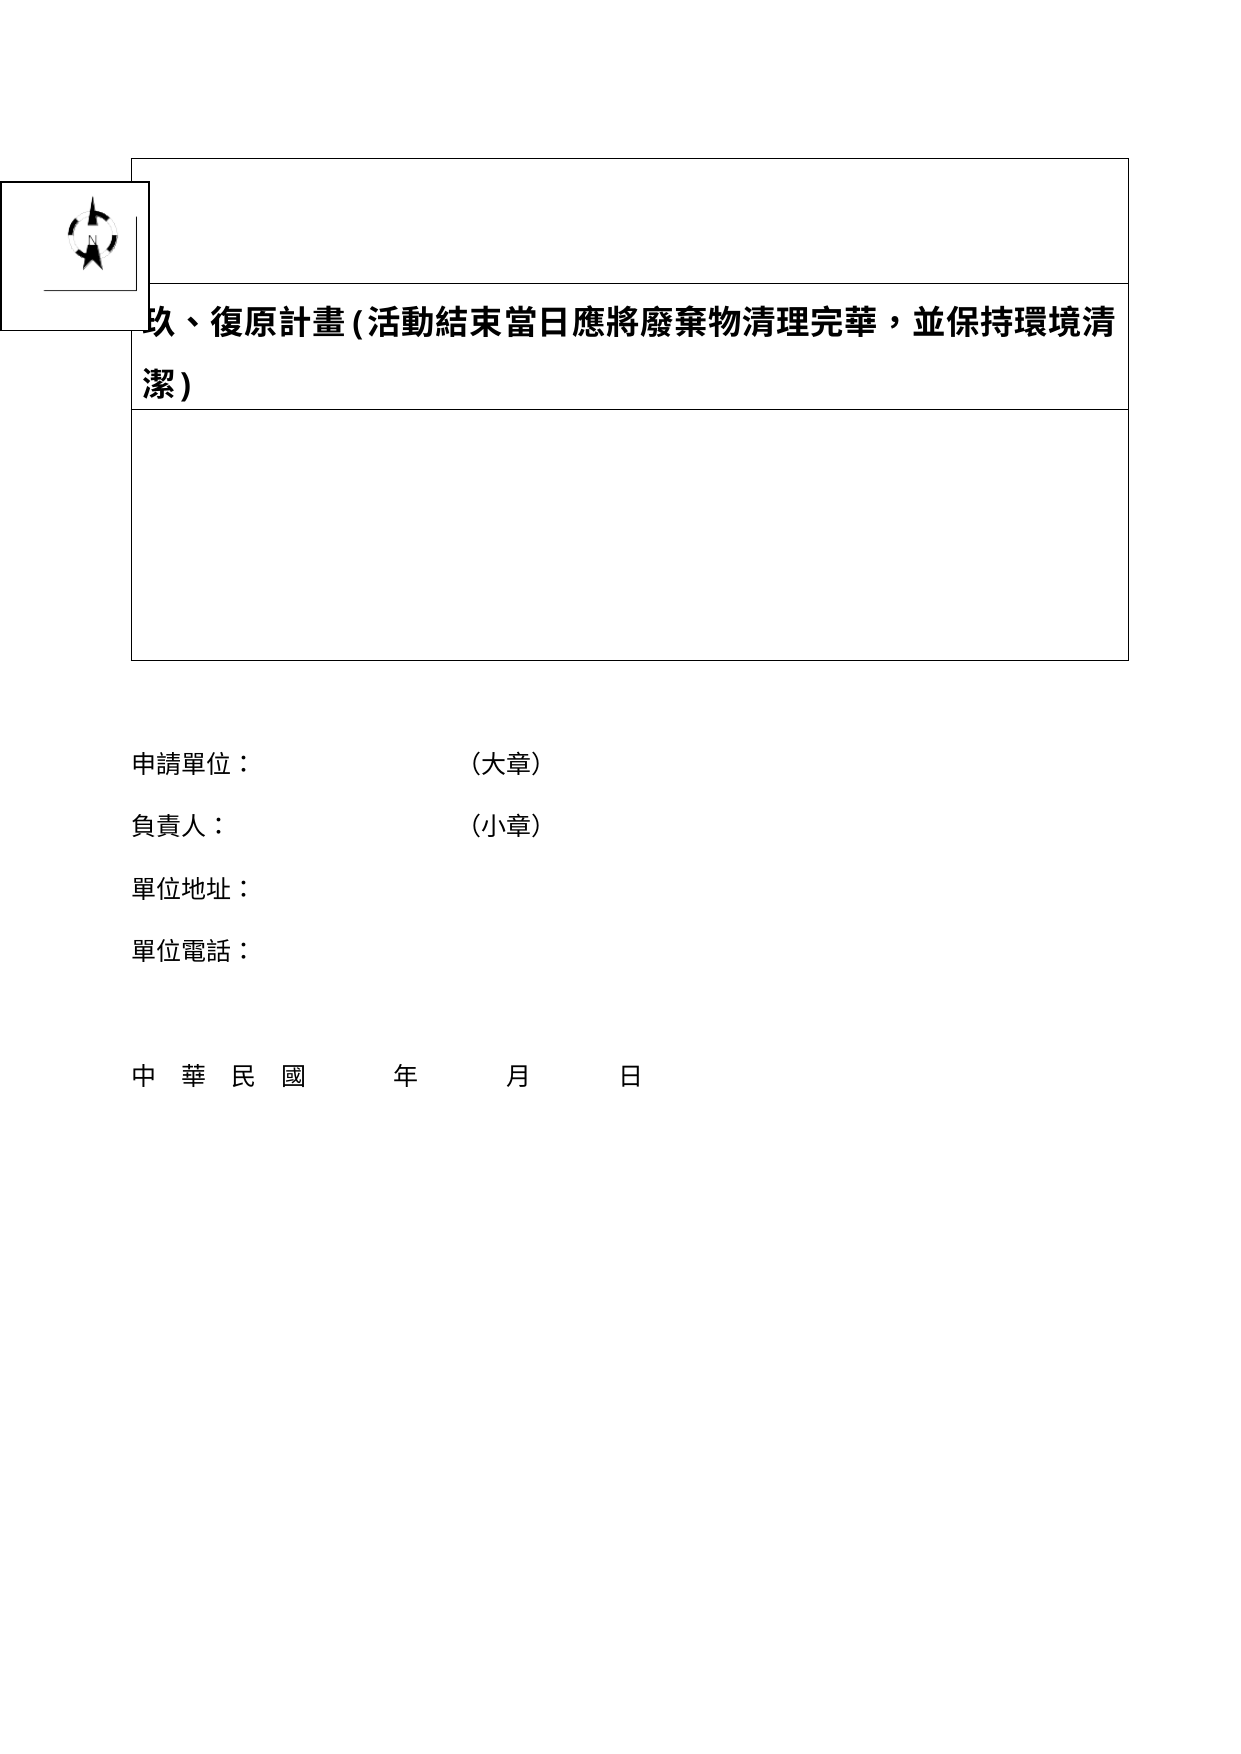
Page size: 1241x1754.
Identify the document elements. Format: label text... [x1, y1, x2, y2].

text 單位電話： [131, 908, 1106, 971]
text 中 華 民 國 年 月 日 [131, 1033, 1106, 1096]
table_cell [132, 410, 1128, 660]
table_cell [132, 159, 1128, 283]
text 申請單位： （大章） [131, 721, 1106, 783]
text 負責人： （小章） [131, 783, 1106, 846]
table_cell 玖、復原計畫(活動結束當日應將廢棄物清理完華，並保持環境清潔) [132, 284, 1128, 409]
text 單位地址： [131, 846, 1106, 908]
